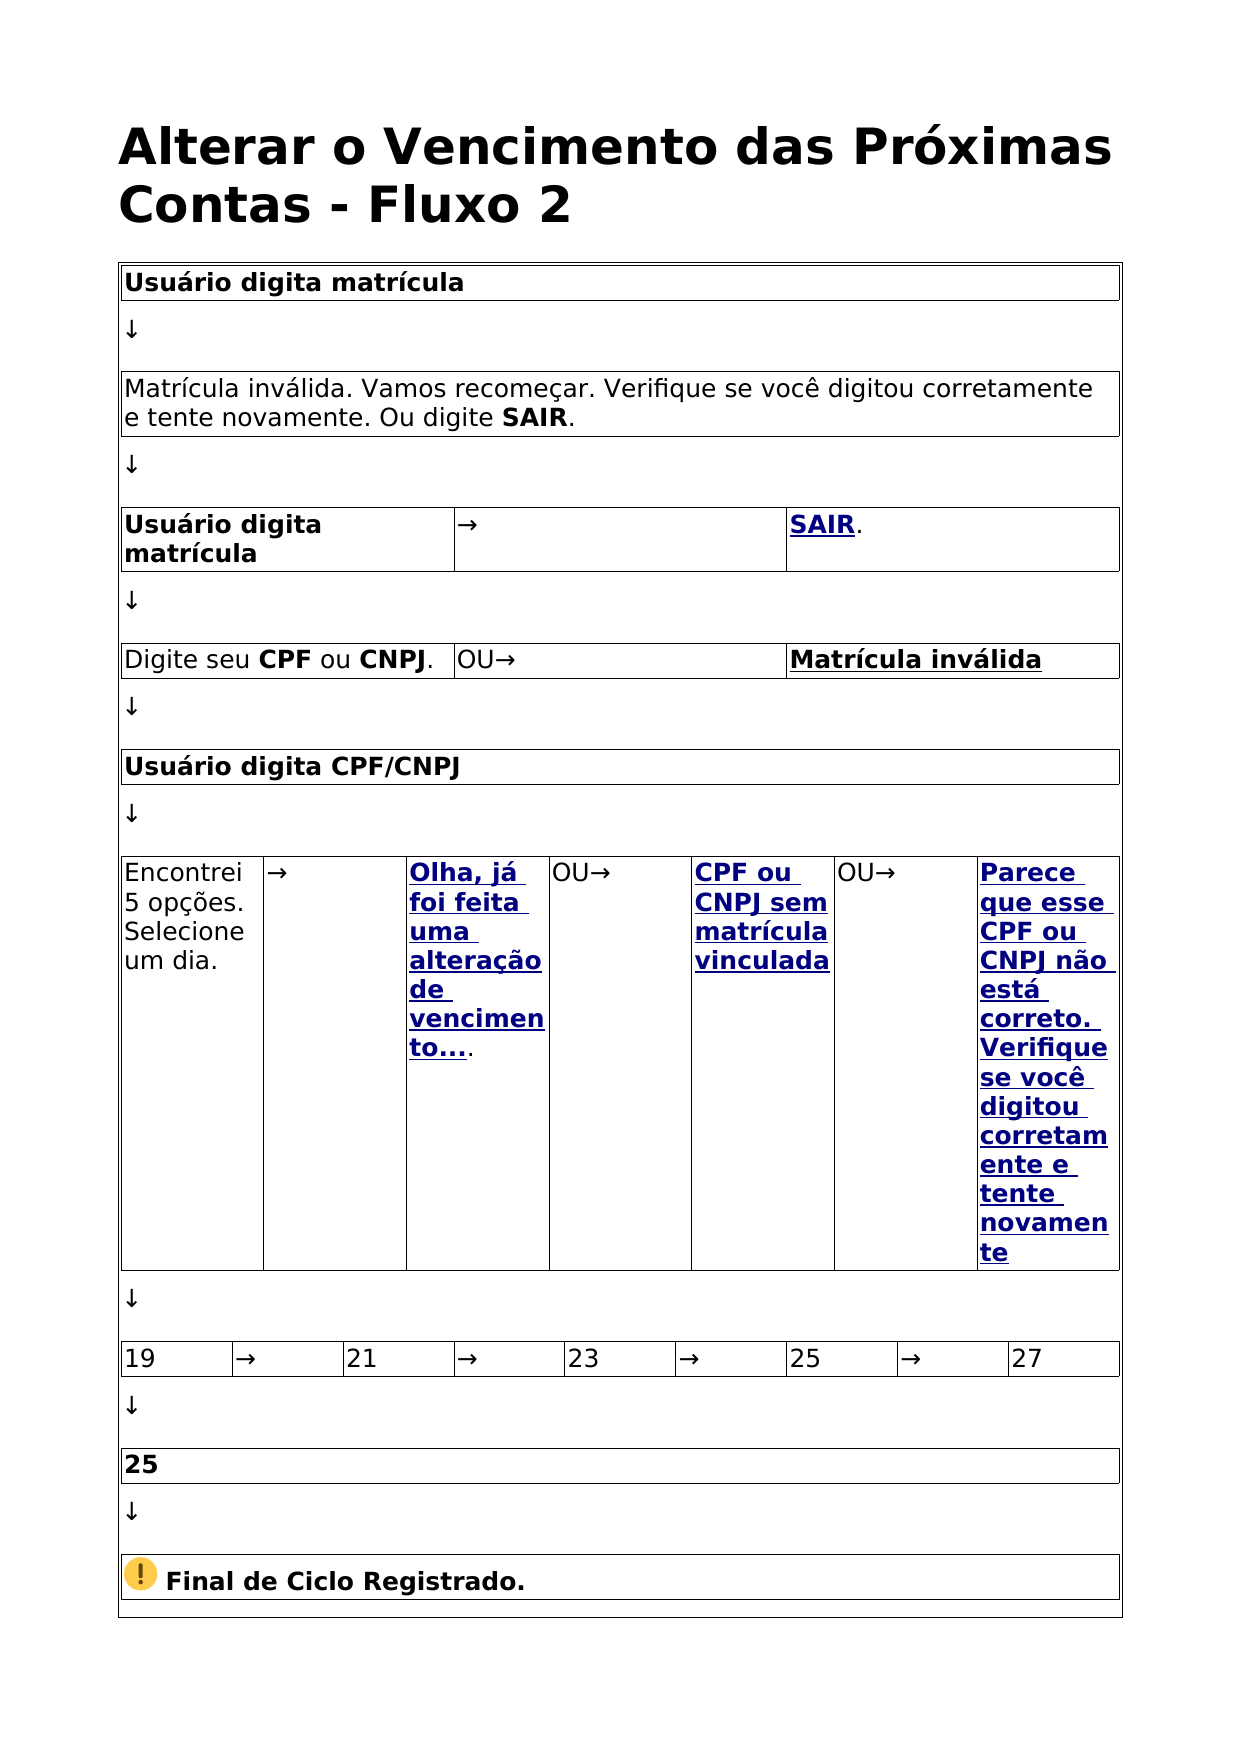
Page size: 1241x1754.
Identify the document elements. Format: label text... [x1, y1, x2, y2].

table_header → [233, 1342, 343, 1376]
table_header 23 [565, 1342, 675, 1376]
table_header → [898, 1342, 1008, 1376]
table_header → [264, 857, 406, 1270]
table_header 27 [1009, 1342, 1119, 1376]
subtitle Alterar o Vencimento das Próximas Contas - Fluxo 2 [118, 118, 1122, 234]
table_header SAIR. [787, 508, 1119, 571]
table_header Usuário digita matrícula [122, 266, 1119, 300]
table_header OU→ [835, 857, 977, 1270]
table_header 21 [344, 1342, 454, 1376]
table_header 25 [787, 1342, 897, 1376]
table_header Matrícula inválida. Vamos recomeçar. Verifique se você digitou corretamente e tente novamente. Ou digite SAIR. [122, 372, 1119, 436]
table_header Usuário digita CPF/CNPJ [122, 750, 1119, 784]
table_header Digite seu CPF ou CNPJ. [122, 644, 454, 678]
table_header OU→ [455, 644, 786, 678]
table_header ↓ ↓ ↓ ↓ ↓ ↓ ↓ ↓ [119, 263, 1122, 1617]
table_header CPF ou CNPJ sem matrícula vinculada [692, 857, 834, 1270]
table_header Olha, já foi feita uma alteração de vencimento.... [407, 857, 549, 1270]
table_header Encontrei 5 opções. Selecione um dia. [122, 857, 263, 1270]
table_header → [455, 1342, 564, 1376]
table_header OU→ [550, 857, 691, 1270]
table_header Parece que esse CPF ou CNPJ não está correto. Verifique se você digitou corretamente e tente novamente [978, 857, 1119, 1270]
table_header → [455, 508, 786, 571]
table_header Final de Ciclo Registrado. [122, 1555, 1119, 1599]
table_header Usuário digita matrícula [122, 508, 454, 571]
table_header Matrícula inválida [787, 644, 1119, 678]
table_header 25 [122, 1449, 1119, 1483]
table_header → [676, 1342, 786, 1376]
table_header 19 [122, 1342, 232, 1376]
